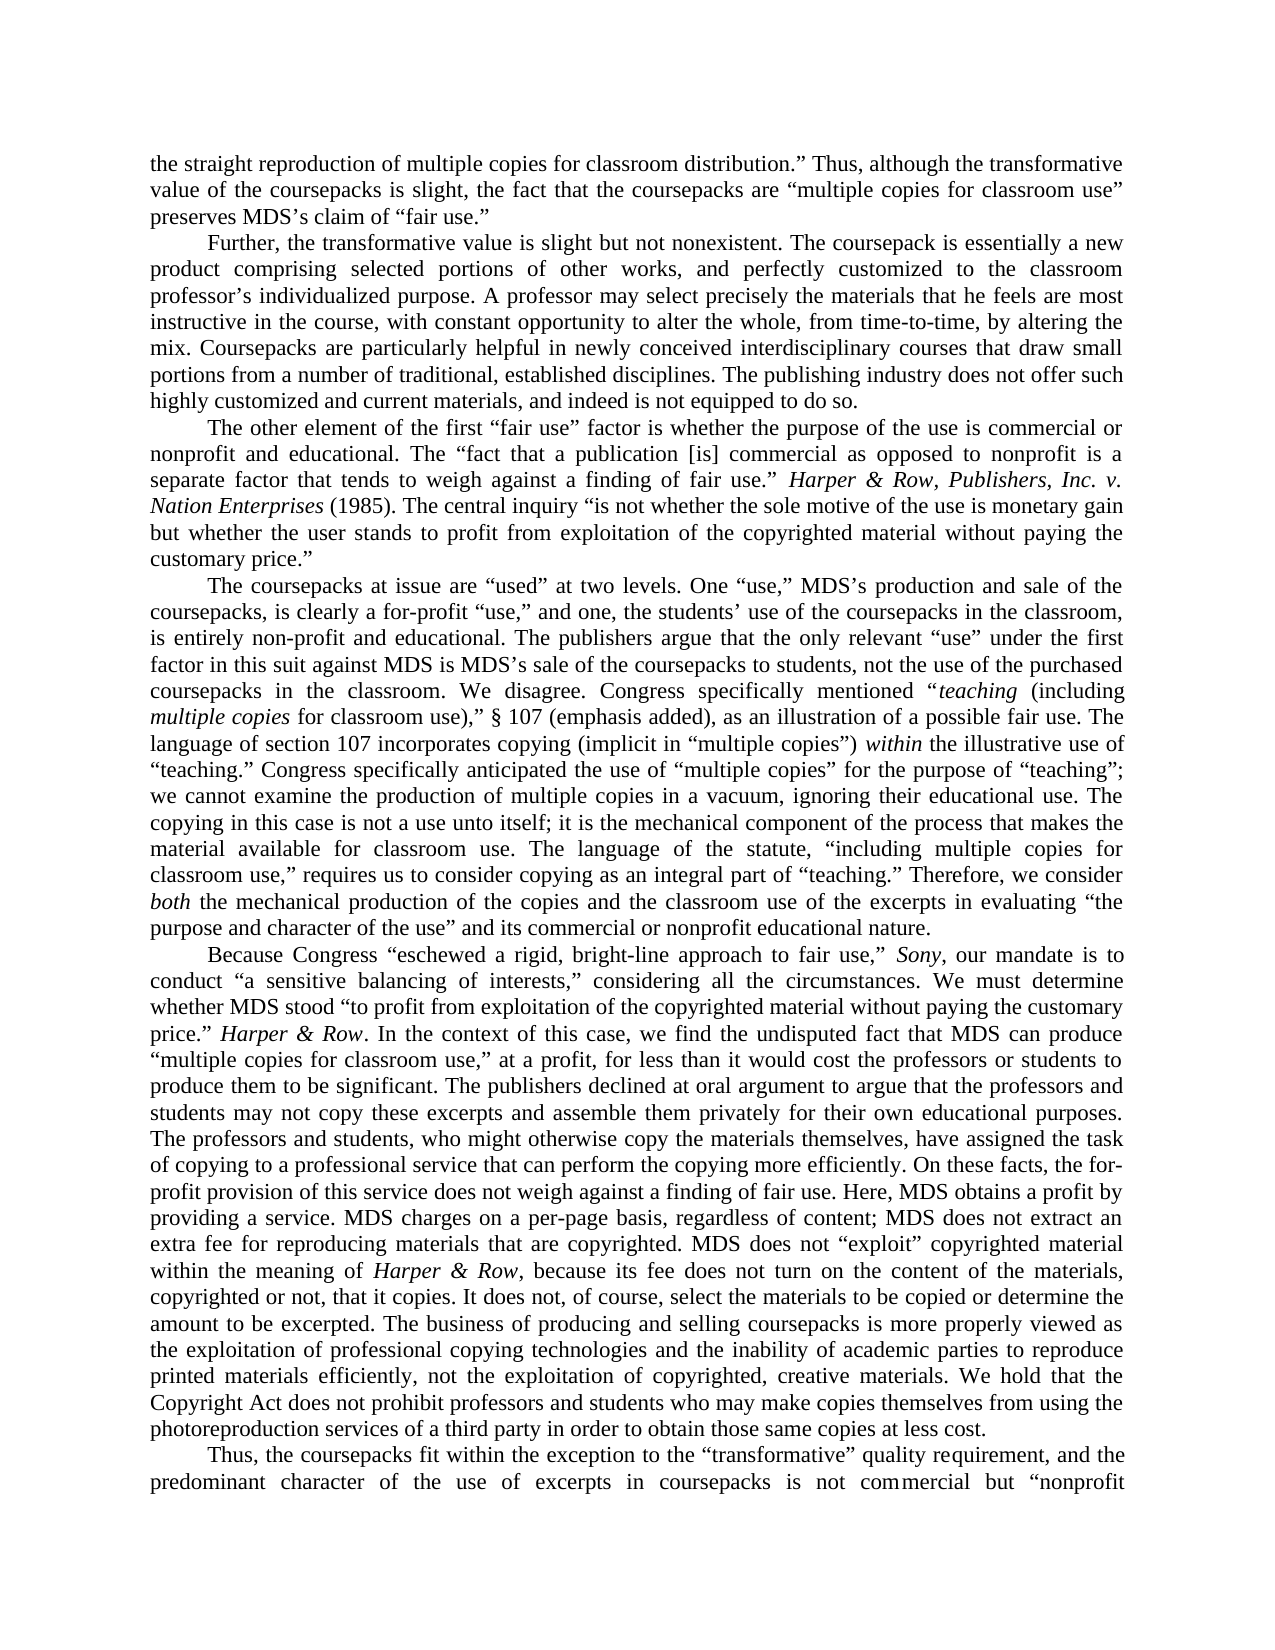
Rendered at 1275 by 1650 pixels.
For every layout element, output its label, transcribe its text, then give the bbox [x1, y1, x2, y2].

text Further, the transformative value is slight but not nonexistent. The coursepack is essentially a new product comprising selected portions of other works, and perfectly customized to the classroom professor’s individualized purpose. A professor may select precisely the materials that he feels are most instructive in the course, with constant opportunity to alter the whole, from time-to-time, by altering the mix. Coursepacks are particularly helpful in newly conceived interdisciplinary courses that draw small portions from a number of traditional, established disciplines. The publishing industry does not offer such highly customized and current materials, and indeed is not equipped to do so. [150, 229, 1125, 413]
text Because Congress “eschewed a rigid, bright-line approach to fair use,” Sony, our mandate is to conduct “a sensitive balancing of interests,” considering all the circumstances. We must determine whether MDS stood “to profit from exploitation of the copyrighted material without paying the customary price.” Harper & Row. In the context of this case, we find the undisputed fact that MDS can produce “multiple copies for classroom use,” at a profit, for less than it would cost the professors or students to produce them to be significant. The publishers declined at oral argument to argue that the professors and students may not copy these excerpts and assemble them privately for their own educational purposes. The professors and students, who might otherwise copy the materials themselves, have assigned the task of copying to a professional service that can perform the copying more efficiently. On these facts, the for-profit provision of this service does not weigh against a finding of fair use. Here, MDS obtains a profit by providing a service. MDS charges on a per-page basis, regardless of content; MDS does not extract an extra fee for reproducing materials that are copyrighted. MDS does not “exploit” copyrighted material within the meaning of Harper & Row, because its fee does not turn on the content of the materials, copyrighted or not, that it copies. It does not, of course, select the materials to be copied or determine the amount to be excerpted. The business of producing and selling coursepacks is more properly viewed as the exploitation of professional copying technologies and the inability of academic parties to reproduce printed materials efficiently, not the exploitation of copyrighted, creative materials. We hold that the Copyright Act does not prohibit professors and students who may make copies themselves from using the photoreproduction services of a third party in order to obtain those same copies at less cost. [150, 941, 1125, 1441]
text Thus, the coursepacks fit within the exception to the “transformative” quality re­quire­ment, and the predominant character of the use of excerpts in coursepacks is not com­mer­cial but “nonprofit [150, 1441, 1125, 1494]
text the straight reproduction of multiple copies for classroom distribution.” Thus, although the transformative value of the coursepacks is slight, the fact that the coursepacks are “multiple copies for classroom use” preserves MDS’s claim of “fair use.” [150, 150, 1125, 229]
text The coursepacks at issue are “used” at two levels. One “use,” MDS’s production and sale of the coursepacks, is clearly a for-profit “use,” and one, the students’ use of the coursepacks in the classroom, is entirely non-profit and educational. The publishers argue that the only relevant “use” under the first factor in this suit against MDS is MDS’s sale of the coursepacks to students, not the use of the purchased coursepacks in the classroom. We disagree. Congress specifically mentioned “teaching (including multiple copies for classroom use),” § 107 (emphasis added), as an illustration of a possible fair use. The language of section 107 incorporates copying (implicit in “multiple copies”) within the illustrative use of “teaching.” Congress specifically anticipated the use of “multiple copies” for the purpose of “teaching”; we cannot examine the production of multiple copies in a vacuum, ignoring their educational use. The copying in this case is not a use unto itself; it is the mechanical component of the process that makes the material available for classroom use. The language of the statute, “including multiple copies for classroom use,” requires us to consider copying as an integral part of “teaching.” Therefore, we consider both the mechanical production of the copies and the classroom use of the excerpts in evaluating “the purpose and character of the use” and its commercial or nonprofit educational nature. [150, 572, 1125, 941]
text The other element of the first “fair use” factor is whether the purpose of the use is commercial or nonprofit and educational. The “fact that a publication [is] commercial as opposed to nonprofit is a separate factor that tends to weigh against a finding of fair use.” Harper & Row, Publishers, Inc. v. Nation Enterprises (1985). The central inquiry “is not whether the sole motive of the use is monetary gain but whether the user stands to profit from exploitation of the copyrighted material without paying the customary price.” [150, 413, 1125, 572]
